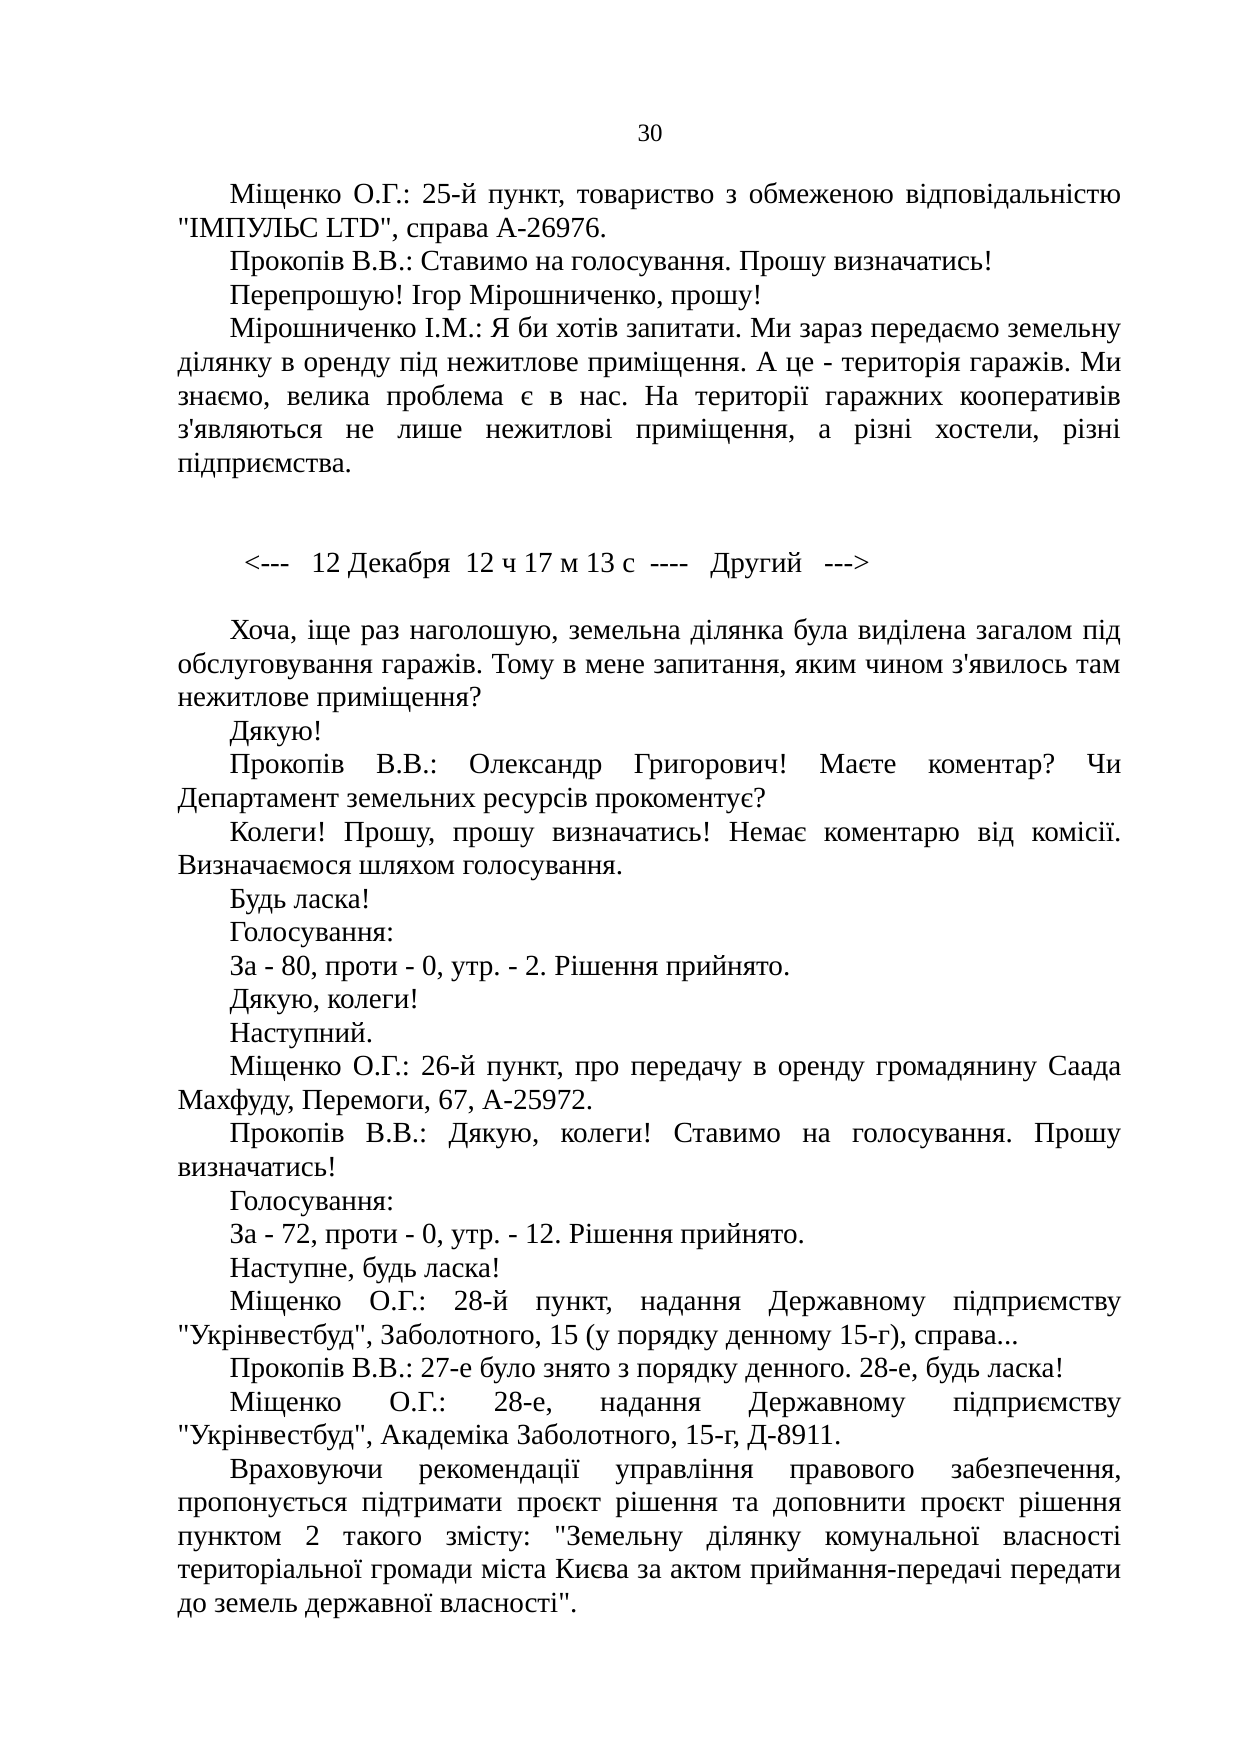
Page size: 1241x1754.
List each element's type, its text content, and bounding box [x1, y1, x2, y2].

text Міщенко О.Г.: 25-й пункт, товариство з обмеженою відповідальністю "ІМПУЛЬС LTD", справа А-26976. [177, 176, 1122, 243]
text Прокопів В.В.: 27-е було знято з порядку денного. 28-е, будь ласка! [177, 1350, 1122, 1384]
text За - 72, проти - 0, утр. - 12. Рішення прийнято. [177, 1216, 1122, 1250]
text Дякую, колеги! [177, 981, 1122, 1015]
text Мірошниченко І.М.: Я би хотів запитати. Ми зараз передаємо земельну ділянку в оренду під нежитлове приміщення. А це - територія гаражів. Ми знаємо, велика проблема є в нас. На території гаражних кооперативів з'являються не лише нежитлові приміщення, а різні хостели, різні підприємства. [177, 311, 1122, 478]
text Будь ласка! [177, 881, 1122, 914]
text Прокопів В.В.: Олександр Григорович! Маєте коментар? Чи Департамент земельних ресурсів прокоментує? [177, 747, 1122, 814]
text Прокопів В.В.: Дякую, колеги! Ставимо на голосування. Прошу визначатись! [177, 1116, 1122, 1183]
text За - 80, проти - 0, утр. - 2. Рішення прийнято. [177, 948, 1122, 981]
text Перепрошую! Ігор Мірошниченко, прошу! [177, 277, 1122, 311]
text Наступне, будь ласка! [177, 1250, 1122, 1283]
text Міщенко О.Г.: 26-й пункт, про передачу в оренду громадянину Саада Махфуду, Перемоги, 67, А-25972. [177, 1048, 1122, 1116]
text <--- 12 Декабря 12 ч 17 м 13 с ---- Другий ---> [177, 545, 1122, 579]
text Голосування: [177, 914, 1122, 948]
text Враховуючи рекомендації управління правового забезпечення, пропонується підтримати проєкт рішення та доповнити проєкт рішення пунктом 2 такого змісту: "Земельну ділянку комунальної власності територіальної громади міста Києва за актом приймання-передачі передати до земель державної власності". [177, 1451, 1122, 1619]
text Дякую! [177, 713, 1122, 747]
text Голосування: [177, 1183, 1122, 1216]
text Міщенко О.Г.: 28-е, надання Державному підприємству "Укрінвестбуд", Академіка Заболотного, 15-г, Д-8911. [177, 1384, 1122, 1451]
text Міщенко О.Г.: 28-й пункт, надання Державному підприємству "Укрінвестбуд", Заболотного, 15 (у порядку денному 15-г), справа... [177, 1283, 1122, 1350]
text Прокопів В.В.: Ставимо на голосування. Прошу визначатись! [177, 243, 1122, 277]
text Наступний. [177, 1015, 1122, 1048]
text Колеги! Прошу, прошу визначатись! Немає коментарю від комісії. Визначаємося шляхом голосування. [177, 814, 1122, 881]
text Хоча, іще раз наголошую, земельна ділянка була виділена загалом під обслуговування гаражів. Тому в мене запитання, яким чином з'явилось там нежитлове приміщення? [177, 612, 1122, 713]
